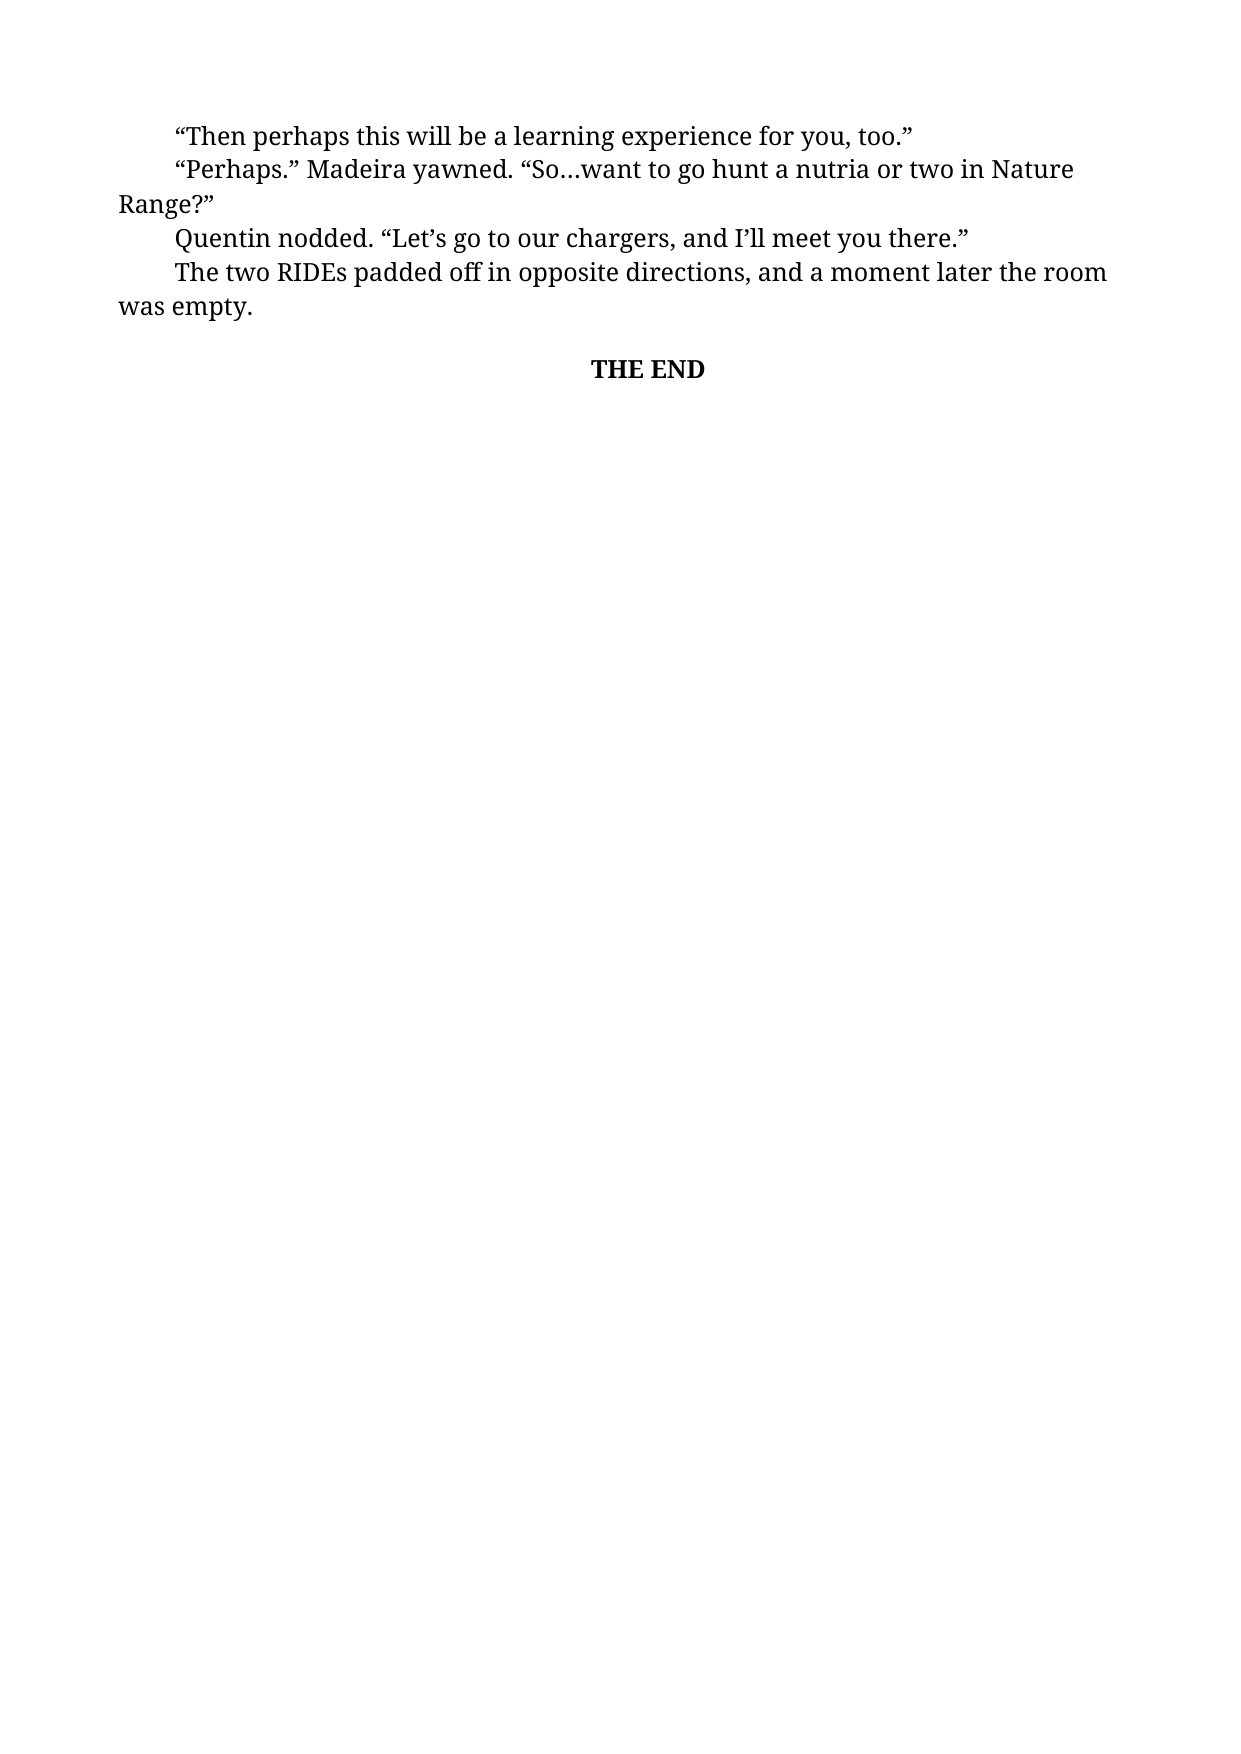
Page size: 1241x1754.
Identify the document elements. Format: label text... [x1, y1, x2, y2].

text The two RIDEs padded off in opposite directions, and a moment later the room was empty. [118, 254, 1122, 322]
text THE END [118, 351, 1122, 385]
text Quentin nodded. “Let’s go to our chargers, and I’ll meet you there.” [118, 220, 1122, 254]
text “Then perhaps this will be a learning experience for you, too.” [118, 118, 1122, 152]
text “Perhaps.” Madeira yawned. “So…want to go hunt a nutria or two in Nature Range?” [118, 152, 1122, 220]
